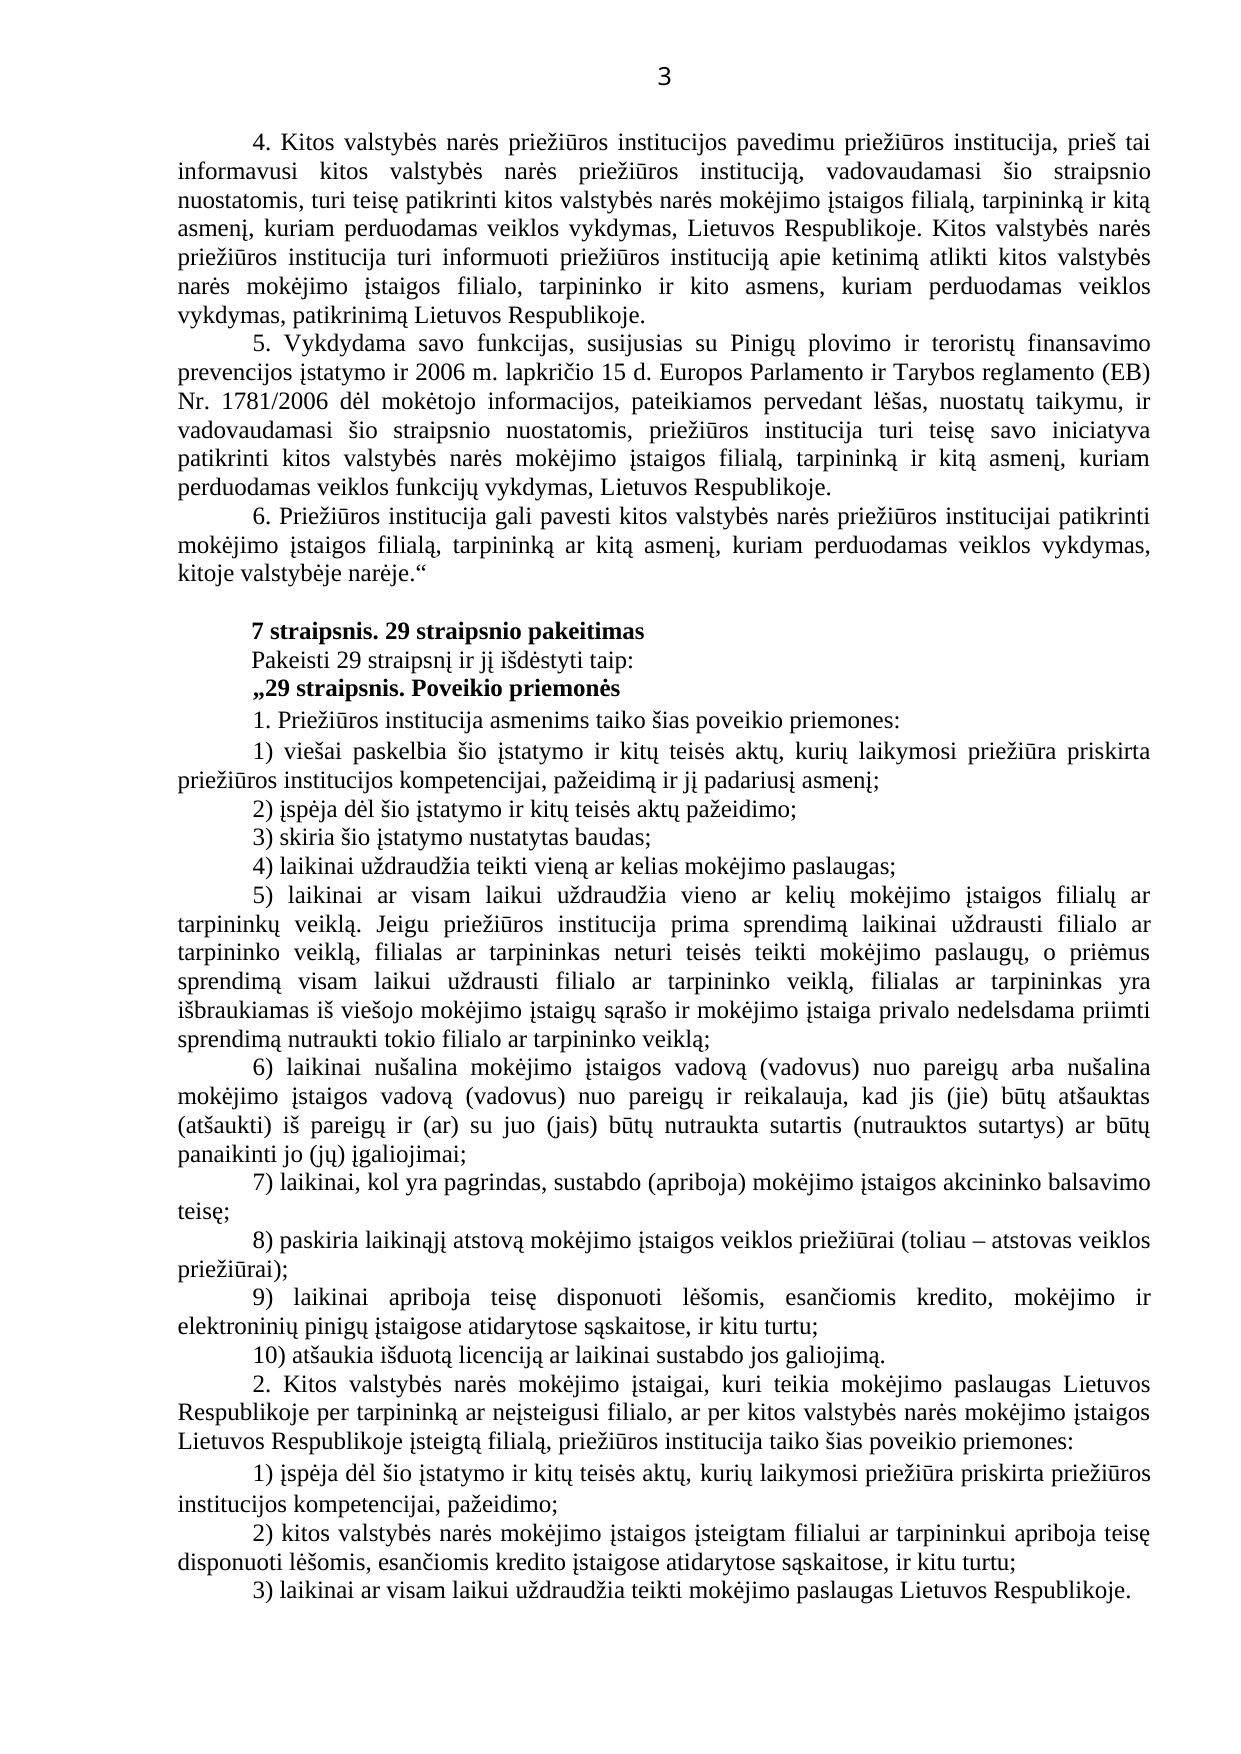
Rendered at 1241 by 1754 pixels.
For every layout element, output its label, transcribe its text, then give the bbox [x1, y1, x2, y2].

text 2) kitos valstybės narės mokėjimo įstaigos įsteigtam filialui ar tarpininkui apriboja teisę disponuoti lėšomis, esančiomis kredito įstaigose atidarytose sąskaitose, ir kitu turtu; [177, 1518, 1152, 1575]
text 5. Vykdydama savo funkcijas, susijusias su Pinigų plovimo ir teroristų finansavimo prevencijos įstatymo ir 2006 m. lapkričio 15 d. Europos Parlamento ir Tarybos reglamento (EB) Nr. 1781/2006 dėl mokėtojo informacijos, pateikiamos pervedant lėšas, nuostatų taikymu, ir vadovaudamasi šio straipsnio nuostatomis, priežiūros institucija turi teisę savo iniciatyva patikrinti kitos valstybės narės mokėjimo įstaigos filialą, tarpininką ir kitą asmenį, kuriam perduodamas veiklos funkcijų vykdymas, Lietuvos Respublikoje. [177, 328, 1152, 501]
text 9) laikinai apriboja teisę disponuoti lėšomis, esančiomis kredito, mokėjimo ir elektroninių pinigų įstaigose atidarytose sąskaitose, ir kitu turtu; [177, 1282, 1152, 1340]
text 1) viešai paskelbia šio įstatymo ir kitų teisės aktų, kurių laikymosi priežiūra priskirta priežiūros institucijos kompetencijai, pažeidimą ir jį padariusį asmenį; [177, 736, 1152, 794]
text 2) įspėja dėl šio įstatymo ir kitų teisės aktų pažeidimo; [177, 794, 1152, 822]
text „29 straipsnis. Poveikio priemonės [177, 673, 1152, 702]
text 4. Kitos valstybės narės priežiūros institucijos pavedimu priežiūros institucija, prieš tai informavusi kitos valstybės narės priežiūros instituciją, vadovaudamasi šio straipsnio nuostatomis, turi teisę patikrinti kitos valstybės narės mokėjimo įstaigos filialą, tarpininką ir kitą asmenį, kuriam perduodamas veiklos vykdymas, Lietuvos Respublikoje. Kitos valstybės narės priežiūros institucija turi informuoti priežiūros instituciją apie ketinimą atlikti kitos valstybės narės mokėjimo įstaigos filialo, tarpininko ir kito asmens, kuriam perduodamas veiklos vykdymas, patikrinimą Lietuvos Respublikoje. [177, 127, 1152, 328]
text 6) laikinai nušalina mokėjimo įstaigos vadovą (vadovus) nuo pareigų arba nušalina mokėjimo įstaigos vadovą (vadovus) nuo pareigų ir reikalauja, kad jis (jie) būtų atšauktas (atšaukti) iš pareigų ir (ar) su juo (jais) būtų nutraukta sutartis (nutrauktos sutartys) ar būtų panaikinti jo (jų) įgaliojimai; [177, 1052, 1152, 1167]
text 8) paskiria laikinąjį atstovą mokėjimo įstaigos veiklos priežiūrai (toliau – atstovas veiklos priežiūrai); [177, 1225, 1152, 1282]
text 3) skiria šio įstatymo nustatytas baudas; [177, 822, 1152, 851]
text 2. Kitos valstybės narės mokėjimo įstaigai, kuri teikia mokėjimo paslaugas Lietuvos Respublikoje per tarpininką ar neįsteigusi filialo, ar per kitos valstybės narės mokėjimo įstaigos Lietuvos Respublikoje įsteigtą filialą, priežiūros institucija taiko šias poveikio priemones: [177, 1369, 1152, 1455]
text 7) laikinai, kol yra pagrindas, sustabdo (apriboja) mokėjimo įstaigos akcininko balsavimo teisę; [177, 1167, 1152, 1225]
text 3) laikinai ar visam laikui uždraudžia teikti mokėjimo paslaugas Lietuvos Respublikoje. [177, 1575, 1152, 1604]
text 7 straipsnis. 29 straipsnio pakeitimas [177, 616, 1152, 645]
text Pakeisti 29 straipsnį ir jį išdėstyti taip: [177, 645, 1152, 673]
text 6. Priežiūros institucija gali pavesti kitos valstybės narės priežiūros institucijai patikrinti mokėjimo įstaigos filialą, tarpininką ar kitą asmenį, kuriam perduodamas veiklos vykdymas, kitoje valstybėje narėje.“ [177, 501, 1152, 587]
text 10) atšaukia išduotą licenciją ar laikinai sustabdo jos galiojimą. [177, 1340, 1152, 1369]
text 4) laikinai uždraudžia teikti vieną ar kelias mokėjimo paslaugas; [177, 851, 1152, 880]
text 1) įspėja dėl šio įstatymo ir kitų teisės aktų, kurių laikymosi priežiūra priskirta priežiūros institucijos kompetencijai, pažeidimo; [177, 1455, 1152, 1518]
text 5) laikinai ar visam laikui uždraudžia vieno ar kelių mokėjimo įstaigos filialų ar tarpininkų veiklą. Jeigu priežiūros institucija prima sprendimą laikinai uždrausti filialo ar tarpininko veiklą, filialas ar tarpininkas neturi teisės teikti mokėjimo paslaugų, o priėmus sprendimą visam laikui uždrausti filialo ar tarpininko veiklą, filialas ar tarpininkas yra išbraukiamas iš viešojo mokėjimo įstaigų sąrašo ir mokėjimo įstaiga privalo nedelsdama priimti sprendimą nutraukti tokio filialo ar tarpininko veiklą; [177, 880, 1152, 1052]
text 1. Priežiūros institucija asmenims taiko šias poveikio priemones: [177, 702, 1152, 736]
